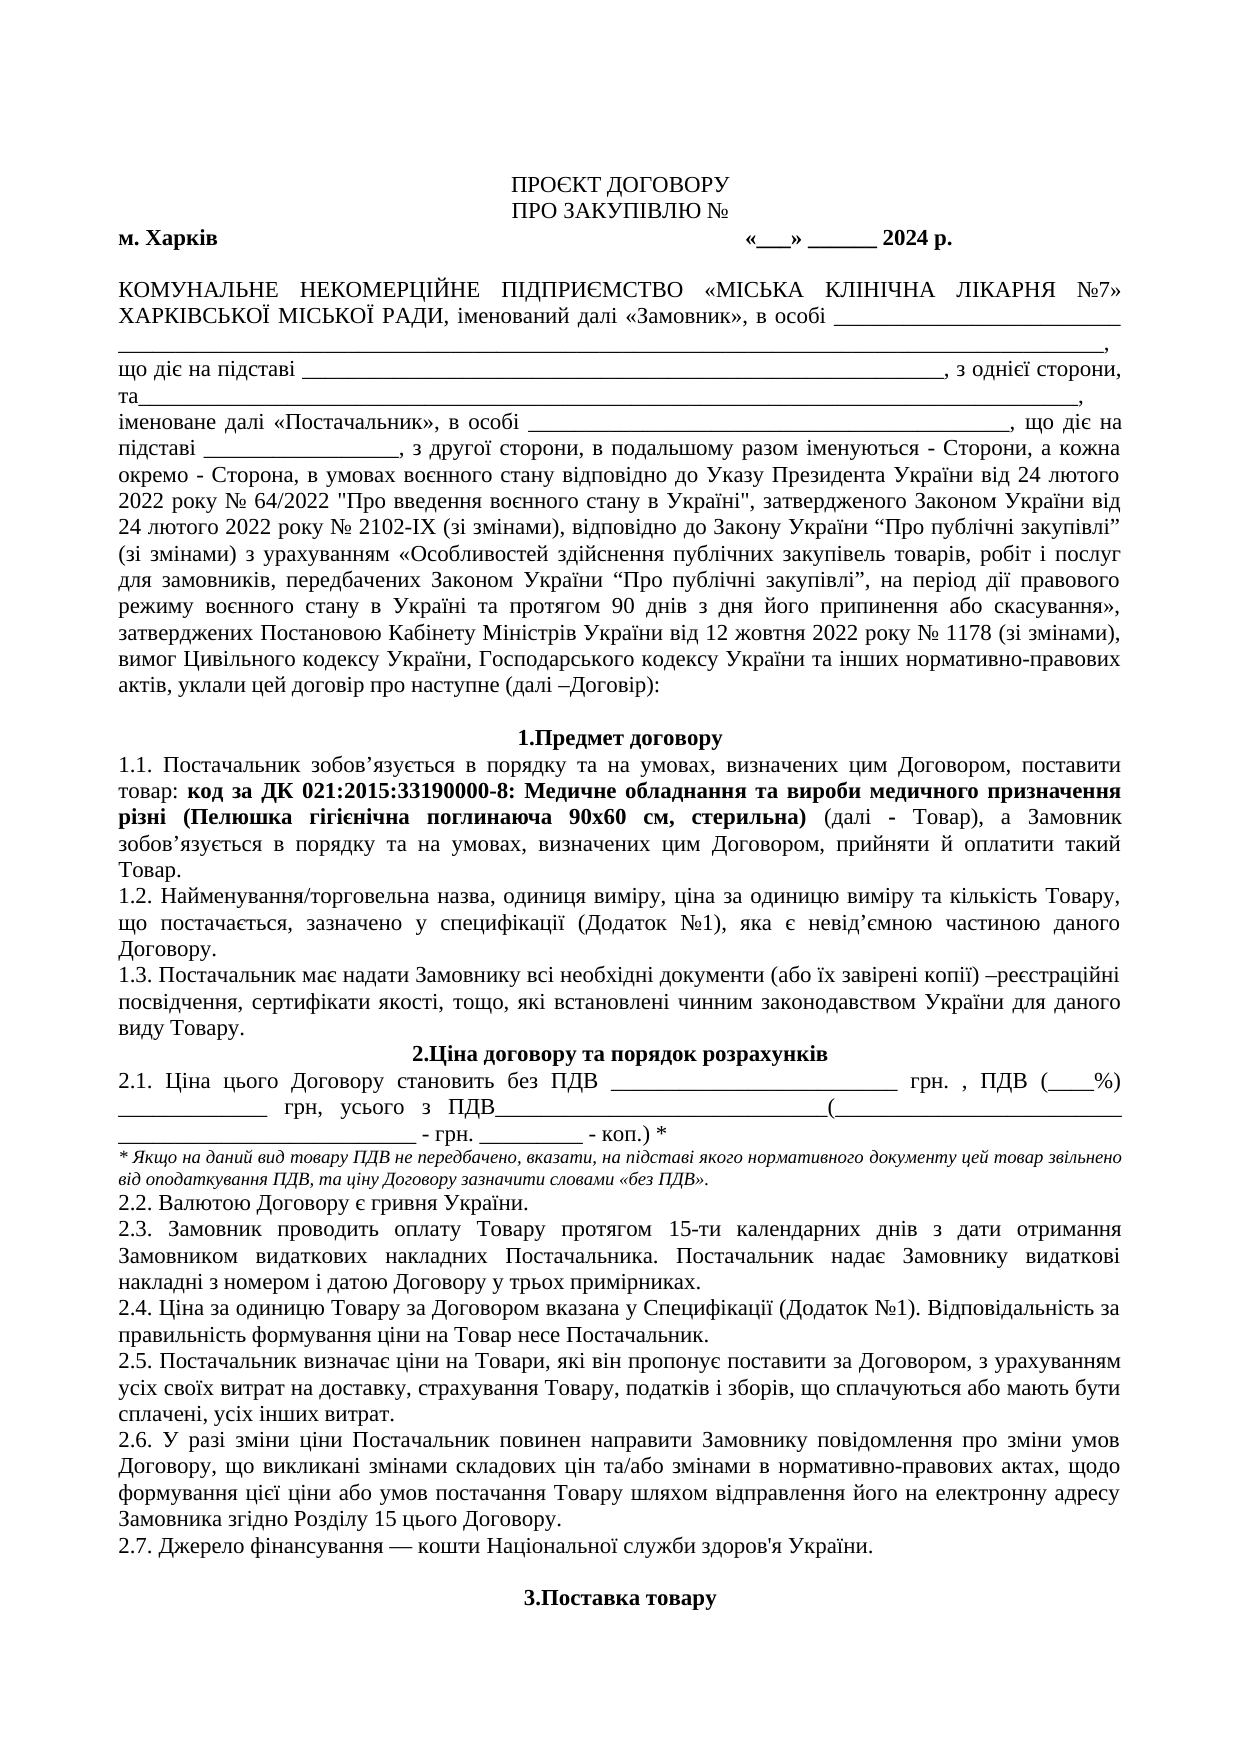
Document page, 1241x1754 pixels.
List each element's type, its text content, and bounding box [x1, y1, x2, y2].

subtitle ПРО ЗАКУПІВЛЮ № [118, 197, 1122, 223]
text 1.2. Найменування/торговельна назва, одиниця виміру, ціна за одиницю виміру та кількість Товару, що постачається, зазначено у специфікації (Додаток №1), яка є невід’ємною частиною даного Договору. [118, 882, 1122, 961]
text 2.Ціна договору та порядок розрахунків [118, 1041, 1122, 1067]
text 2.7. Джерело фінансування — кошти Національної служби здоров'я України. [118, 1532, 1122, 1558]
text * Якщо на даний вид товару ПДВ не передбачено, вказати, на підставі якого нормативного документу цей товар звільнено від оподаткування ПДВ, та ціну Договору зазначити словами «без ПДВ». [118, 1146, 1122, 1189]
text 2.3. Замовник проводить оплату Товару протягом 15-ти календарних днів з дати отримання Замовником видаткових накладних Постачальника. Постачальник надає Замовнику видаткові накладні з номером і датою Договору у трьох примірниках. [118, 1215, 1122, 1294]
text 1.3. Постачальник має надати Замовнику всі необхідні документи (або їх завірені копії) –реєстраційні посвідчення, сертифікати якості, тощо, які встановлені чинним законодавством України для даного виду Товару. [118, 961, 1122, 1041]
subtitle ПРОЄКТ ДОГОВОРУ [118, 171, 1122, 197]
text 2.4. Ціна за одиницю Товару за Договором вказана у Специфікації (Додаток №1). Відповідальність за правильність формування ціни на Товар несе Постачальник. [118, 1294, 1122, 1347]
text КОМУНАЛЬНЕ НЕКОМЕРЦІЙНЕ ПІДПРИЄМСТВО «МІСЬКА КЛІНІЧНА ЛІКАРНЯ №7» ХАРКІВСЬКОЇ МІСЬКОЇ РАДИ, іменований далі «Замовник», в особі _________________________ ______________________________________________________________________________________, що діє на підставі ________________________________________________________, з однієї сторони, та__________________________________________________________________________________, іменоване далі «Постачальник», в особі __________________________________________, що діє на підставі _________________, з другої сторони, в подальшому разом іменуються - Сторони, а кожна окремо - Сторона, в умовах воєнного стану відповідно до Указу Президента України від 24 лютого 2022 року № 64/2022 "Про введення воєнного стану в Україні", затвердженого Законом України від 24 лютого 2022 року № 2102-IX (зі змінами), відповідно до Закону України “Про публічні закупівлі” (зі змінами) з урахуванням «Особливостей здійснення публічних закупівель товарів, робіт і послуг для замовників, передбачених Законом України “Про публічні закупівлі”, на період дії правового режиму воєнного стану в Україні та протягом 90 днів з дня його припинення або скасування», затверджених Постановою Кабінету Міністрів України від 12 жовтня 2022 року № 1178 (зі змінами), вимог Цивільного кодексу України, Господарського кодексу України та інших нормативно-правових актів, уклали цей договір про наступне (далі –Договір): [118, 276, 1122, 698]
text 1.Предмет договору [118, 724, 1122, 751]
text 2.2. Валютою Договору є гривня України. [118, 1189, 1122, 1215]
text 2.1. Ціна цього Договору становить без ПДВ _________________________ грн. , ПДВ (____%) _____________ грн, усього з ПДВ_____________________________(_________________________ __________________________ - грн. _________ - коп.) * [118, 1067, 1122, 1146]
text 2.5. Постачальник визначає ціни на Товари, які він пропонує поставити за Договором, з урахуванням усіх своїх витрат на доставку, страхування Товару, податків і зборів, що сплачуються або мають бути сплачені, усіх інших витрат. [118, 1347, 1122, 1426]
text 1.1. Постачальник зобов’язується в порядку та на умовах, визначених цим Договором, поставити товар: код за ДК 021:2015:33190000-8: Медичне обладнання та вироби медичного призначення різні (Пелюшка гігієнічна поглинаюча 90х60 см, стерильна) (далі - Товар), а Замовник зобов’язується в порядку та на умовах, визначених цим Договором, прийняти й оплатити такий Товар. [118, 751, 1122, 882]
text 2.6. У разі зміни ціни Постачальник повинен направити Замовнику повідомлення про зміни умов Договору, що викликані змінами складових цін та/або змінами в нормативно-правових актах, щодо формування цієї ціни або умов постачання Товару шляхом відправлення його на електронну адресу Замовника згідно Розділу 15 цього Договору. [118, 1426, 1122, 1532]
text 3.Поставка товару [118, 1584, 1122, 1611]
text м. Харків «___» ______ 2024 р. [118, 223, 1122, 250]
